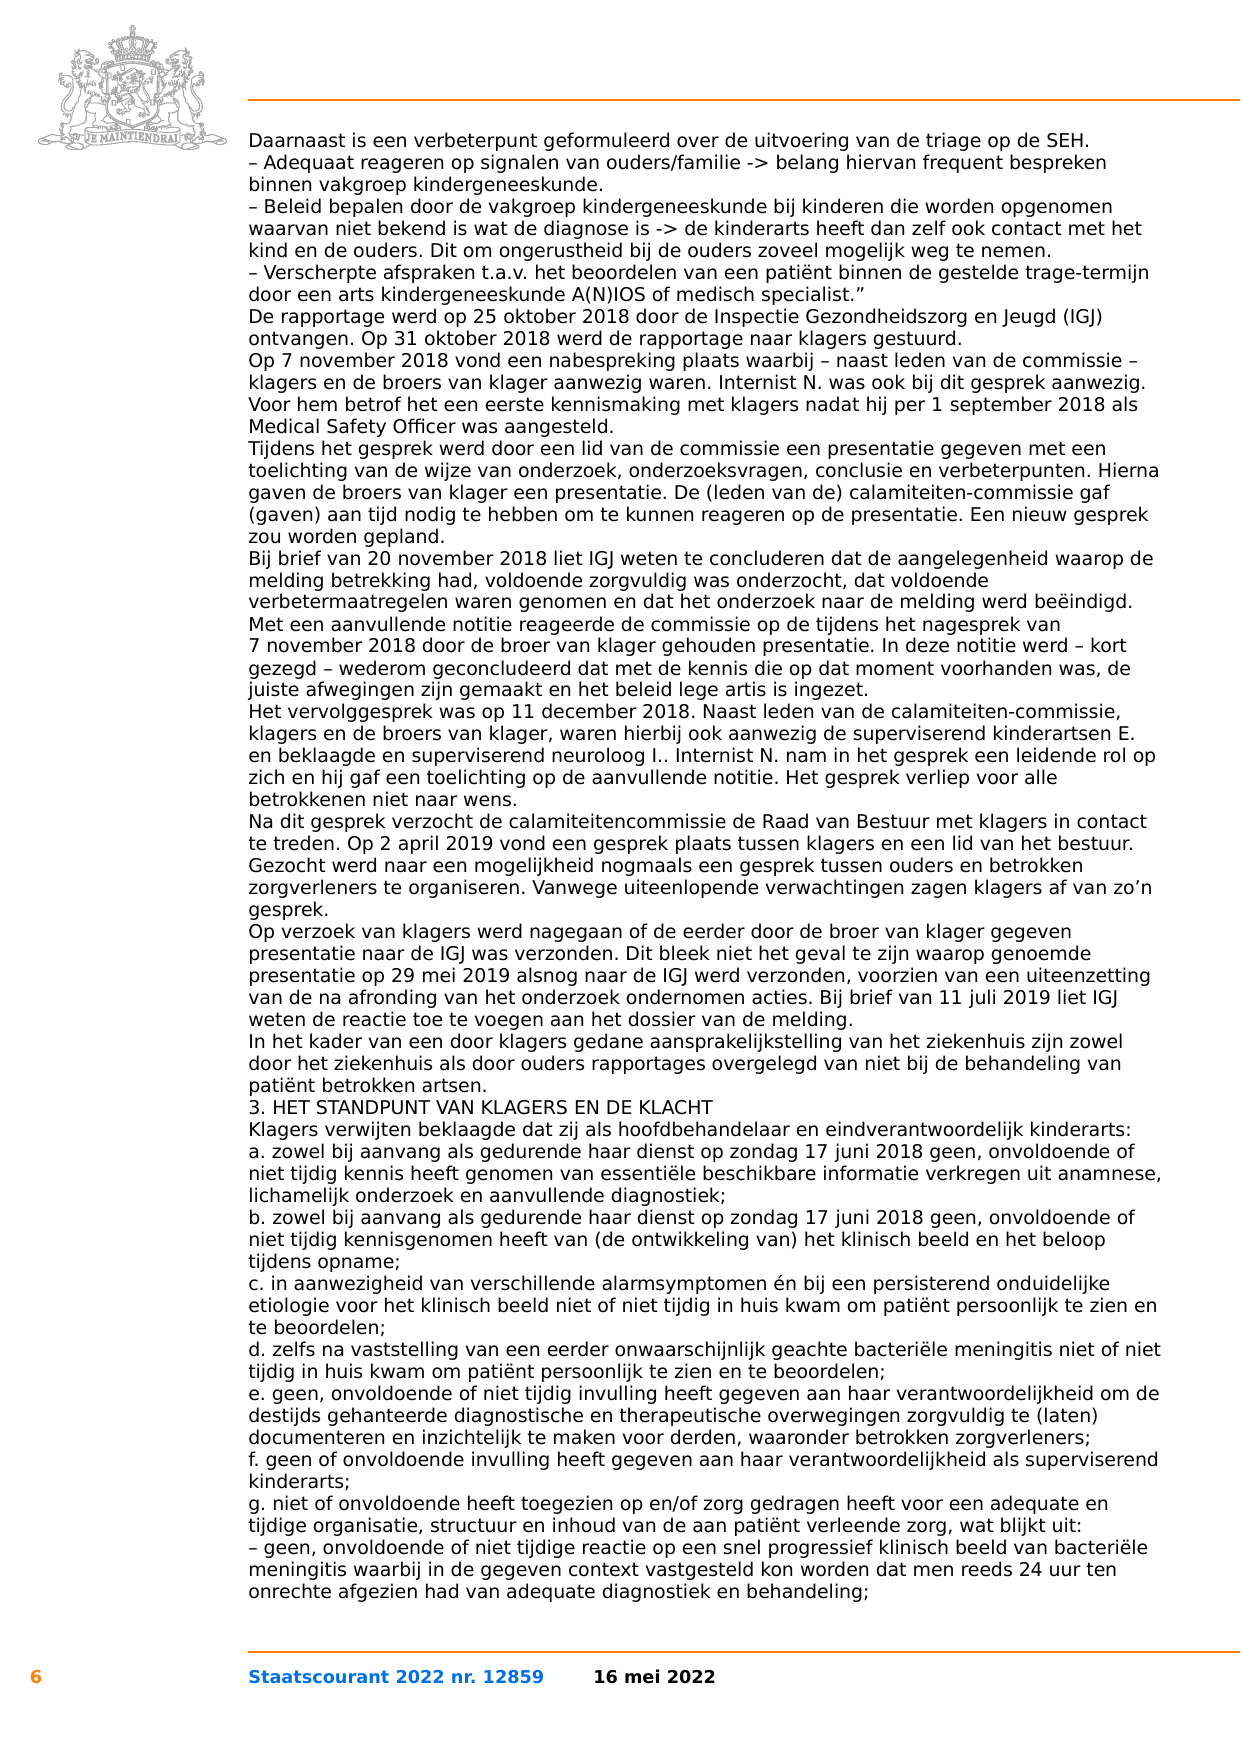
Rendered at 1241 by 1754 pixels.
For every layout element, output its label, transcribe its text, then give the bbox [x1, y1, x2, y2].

text Met een aanvullende notitie reageerde de commissie op de tijdens het nagesprek van 7 november 2018 door de broer van klager gehouden presentatie. In deze notitie werd – kort gezegd – wederom geconcludeerd dat met de kennis die op dat moment voorhanden was, de juiste afwegingen zijn gemaakt en het beleid lege artis is ingezet. [248, 613, 1163, 701]
text Op 7 november 2018 vond een nabespreking plaats waarbij – naast leden van de commissie – klagers en de broers van klager aanwezig waren. Internist N. was ook bij dit gesprek aanwezig. Voor hem betrof het een eerste kennismaking met klagers nadat hij per 1 september 2018 als Medical Safety Officer was aangesteld. [248, 350, 1163, 438]
text d. zelfs na vaststelling van een eerder onwaarschijnlijk geachte bacteriële meningitis niet of niet tijdig in huis kwam om patiënt persoonlijk te zien en te beoordelen; [248, 1339, 1163, 1383]
text f. geen of onvoldoende invulling heeft gegeven aan haar verantwoordelijkheid als superviserend kinderarts; [248, 1449, 1163, 1493]
text e. geen, onvoldoende of niet tijdig invulling heeft gegeven aan haar verantwoordelijkheid om de destijds gehanteerde diagnostische en therapeutische overwegingen zorgvuldig te (laten) documenteren en inzichtelijk te maken voor derden, waaronder betrokken zorgverleners; [248, 1383, 1163, 1449]
text De rapportage werd op 25 oktober 2018 door de Inspectie Gezondheidszorg en Jeugd (IGJ) ontvangen. Op 31 oktober 2018 werd de rapportage naar klagers gestuurd. [248, 306, 1163, 350]
text Na dit gesprek verzocht de calamiteitencommissie de Raad van Bestuur met klagers in contact te treden. Op 2 april 2019 vond een gesprek plaats tussen klagers en een lid van het bestuur. Gezocht werd naar een mogelijkheid nogmaals een gesprek tussen ouders en betrokken zorgverleners te organiseren. Vanwege uiteenlopende verwachtingen zagen klagers af van zo’n gesprek. [248, 811, 1163, 921]
text In het kader van een door klagers gedane aansprakelijkstelling van het ziekenhuis zijn zowel door het ziekenhuis als door ouders rapportages overgelegd van niet bij de behandeling van patiënt betrokken artsen. [248, 1031, 1163, 1097]
text Daarnaast is een verbeterpunt geformuleerd over de uitvoering van de triage op de SEH. [248, 130, 1163, 152]
text Het vervolggesprek was op 11 december 2018. Naast leden van de calamiteiten-commissie, klagers en de broers van klager, waren hierbij ook aanwezig de superviserend kinderartsen E. en beklaagde en superviserend neuroloog I.. Internist N. nam in het gesprek een leidende rol op zich en hij gaf een toelichting op de aanvullende notitie. Het gesprek verliep voor alle betrokkenen niet naar wens. [248, 701, 1163, 811]
picture [38, 25, 227, 150]
text a. zowel bij aanvang als gedurende haar dienst op zondag 17 juni 2018 geen, onvoldoende of niet tijdig kennis heeft genomen van essentiële beschikbare informatie verkregen uit anamnese, lichamelijk onderzoek en aanvullende diagnostiek; [248, 1141, 1163, 1207]
text b. zowel bij aanvang als gedurende haar dienst op zondag 17 juni 2018 geen, onvoldoende of niet tijdig kennisgenomen heeft van (de ontwikkeling van) het klinisch beeld en het beloop tijdens opname; [248, 1207, 1163, 1273]
text c. in aanwezigheid van verschillende alarmsymptomen én bij een persisterend onduidelijke etiologie voor het klinisch beeld niet of niet tijdig in huis kwam om patiënt persoonlijk te zien en te beoordelen; [248, 1273, 1163, 1339]
text Op verzoek van klagers werd nagegaan of de eerder door de broer van klager gegeven presentatie naar de IGJ was verzonden. Dit bleek niet het geval te zijn waarop genoemde presentatie op 29 mei 2019 alsnog naar de IGJ werd verzonden, voorzien van een uiteenzetting van de na afronding van het onderzoek ondernomen acties. Bij brief van 11 juli 2019 liet IGJ weten de reactie toe te voegen aan het dossier van de melding. [248, 921, 1163, 1031]
text – Verscherpte afspraken t.a.v. het beoordelen van een patiënt binnen de gestelde trage-termijn door een arts kindergeneeskunde A(N)IOS of medisch specialist.” [248, 262, 1163, 306]
text g. niet of onvoldoende heeft toegezien op en/of zorg gedragen heeft voor een adequate en tijdige organisatie, structuur en inhoud van de aan patiënt verleende zorg, wat blijkt uit: [248, 1493, 1163, 1537]
text 3. HET STANDPUNT VAN KLAGERS EN DE KLACHT [248, 1097, 1163, 1119]
text Klagers verwijten beklaagde dat zij als hoofdbehandelaar en eindverantwoordelijk kinderarts: [248, 1119, 1163, 1141]
text – geen, onvoldoende of niet tijdige reactie op een snel progressief klinisch beeld van bacteriële meningitis waarbij in de gegeven context vastgesteld kon worden dat men reeds 24 uur ten onrechte afgezien had van adequate diagnostiek en behandeling; [248, 1537, 1163, 1602]
text Tijdens het gesprek werd door een lid van de commissie een presentatie gegeven met een toelichting van de wijze van onderzoek, onderzoeksvragen, conclusie en verbeterpunten. Hierna gaven de broers van klager een presentatie. De (leden van de) calamiteiten-commissie gaf (gaven) aan tijd nodig te hebben om te kunnen reageren op de presentatie. Een nieuw gesprek zou worden gepland. [248, 438, 1163, 547]
text Bij brief van 20 november 2018 liet IGJ weten te concluderen dat de aangelegenheid waarop de melding betrekking had, voldoende zorgvuldig was onderzocht, dat voldoende verbetermaatregelen waren genomen en dat het onderzoek naar de melding werd beëindigd. [248, 547, 1163, 613]
text – Beleid bepalen door de vakgroep kindergeneeskunde bij kinderen die worden opgenomen waarvan niet bekend is wat de diagnose is -> de kinderarts heeft dan zelf ook contact met het kind en de ouders. Dit om ongerustheid bij de ouders zoveel mogelijk weg te nemen. [248, 196, 1163, 262]
text – Adequaat reageren op signalen van ouders/familie -> belang hiervan frequent bespreken binnen vakgroep kindergeneeskunde. [248, 152, 1163, 196]
